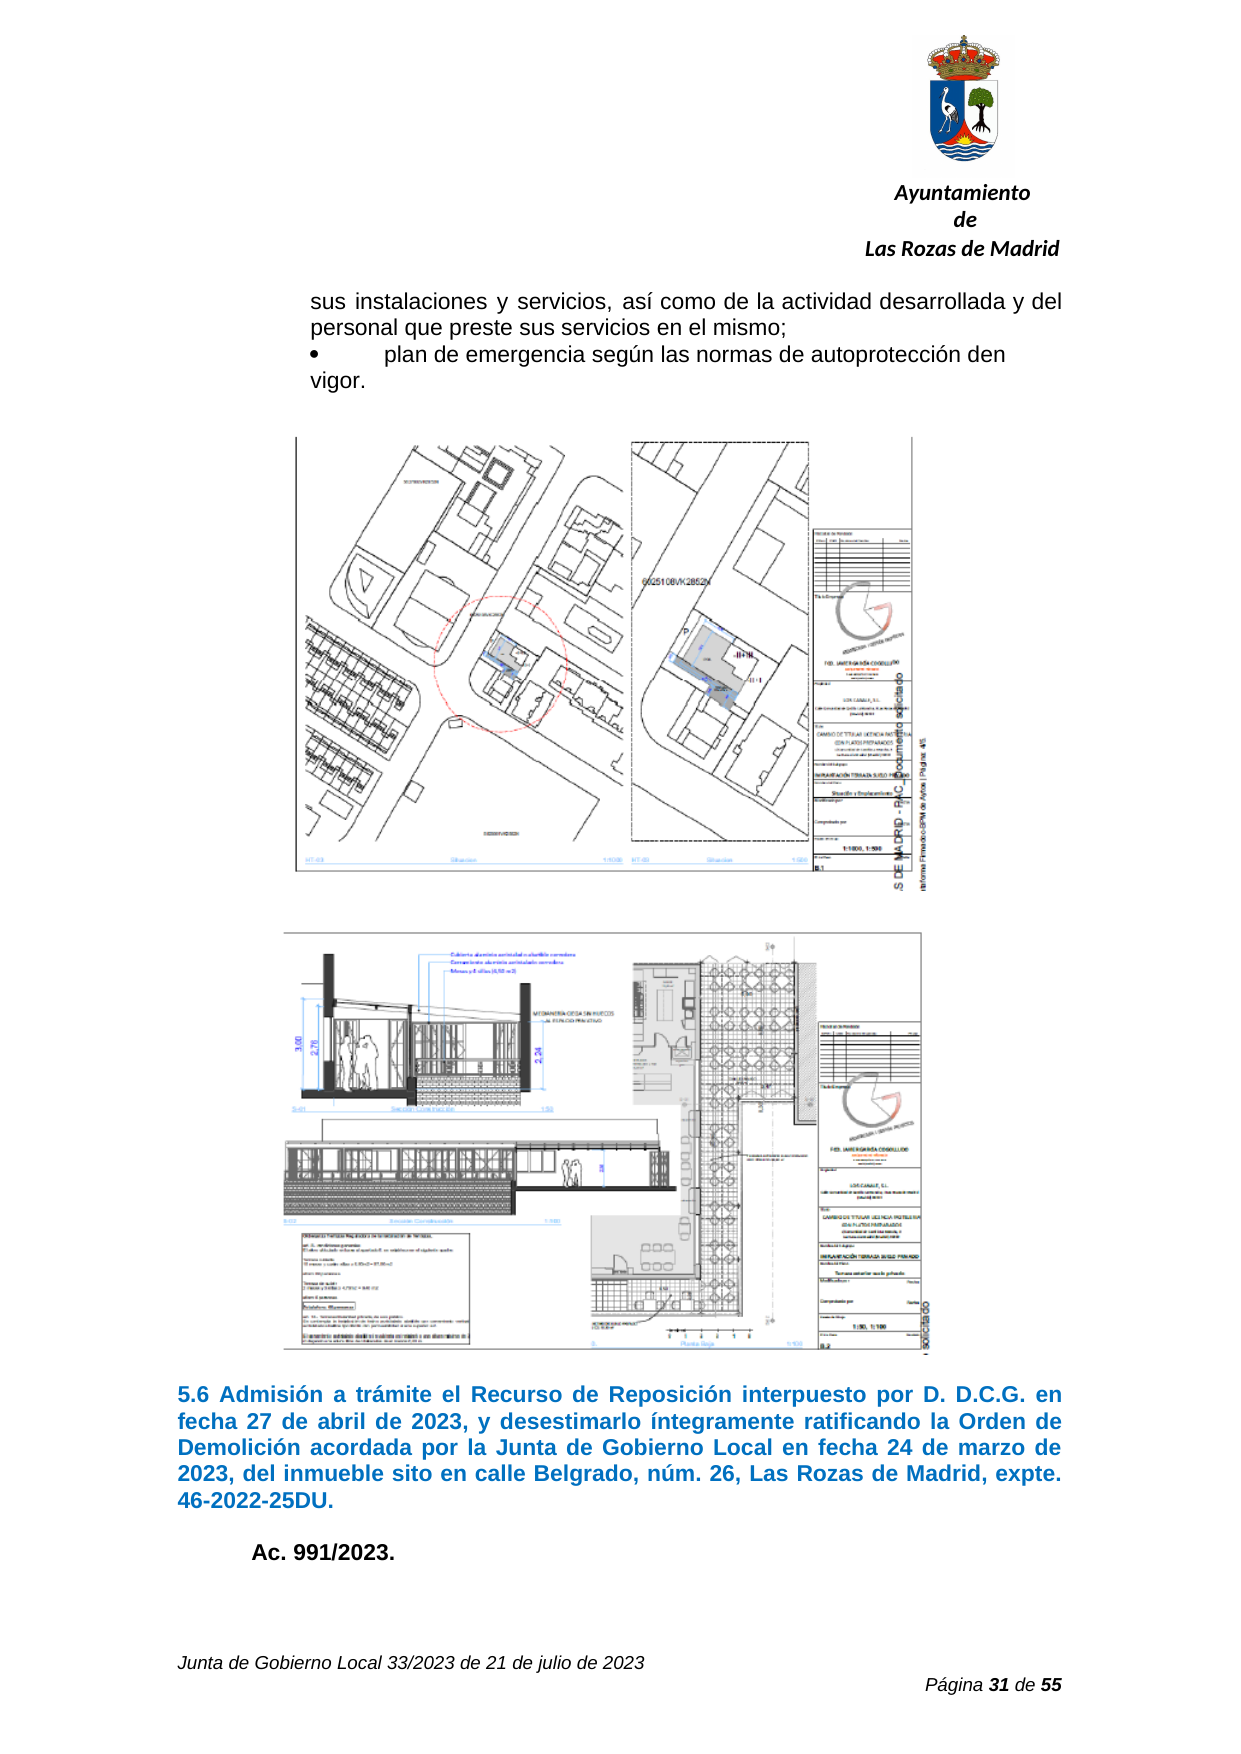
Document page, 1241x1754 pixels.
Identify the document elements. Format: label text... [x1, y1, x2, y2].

list sus instalaciones y servicios, así como de la actividad desarrollada y del personal que preste sus servicios en el mismo; [310, 288, 1063, 341]
text Ac. 991/2023. [177, 1539, 1063, 1566]
list plan de emergencia según las normas de autoprotección den vigor. [310, 341, 1063, 393]
text 5.6 Admisión a trámite el Recurso de Reposición interpuesto por D. D.C.G. en fecha 27 de abril de 2023, y desestimarlo íntegramente ratificando la Orden de Demolición acordada por la Junta de Gobierno Local en fecha 24 de marzo de 2023, del inmueble sito en calle Belgrado, núm. 26, Las Rozas de Madrid, expte. 46-2022-25DU. [177, 1381, 1063, 1513]
